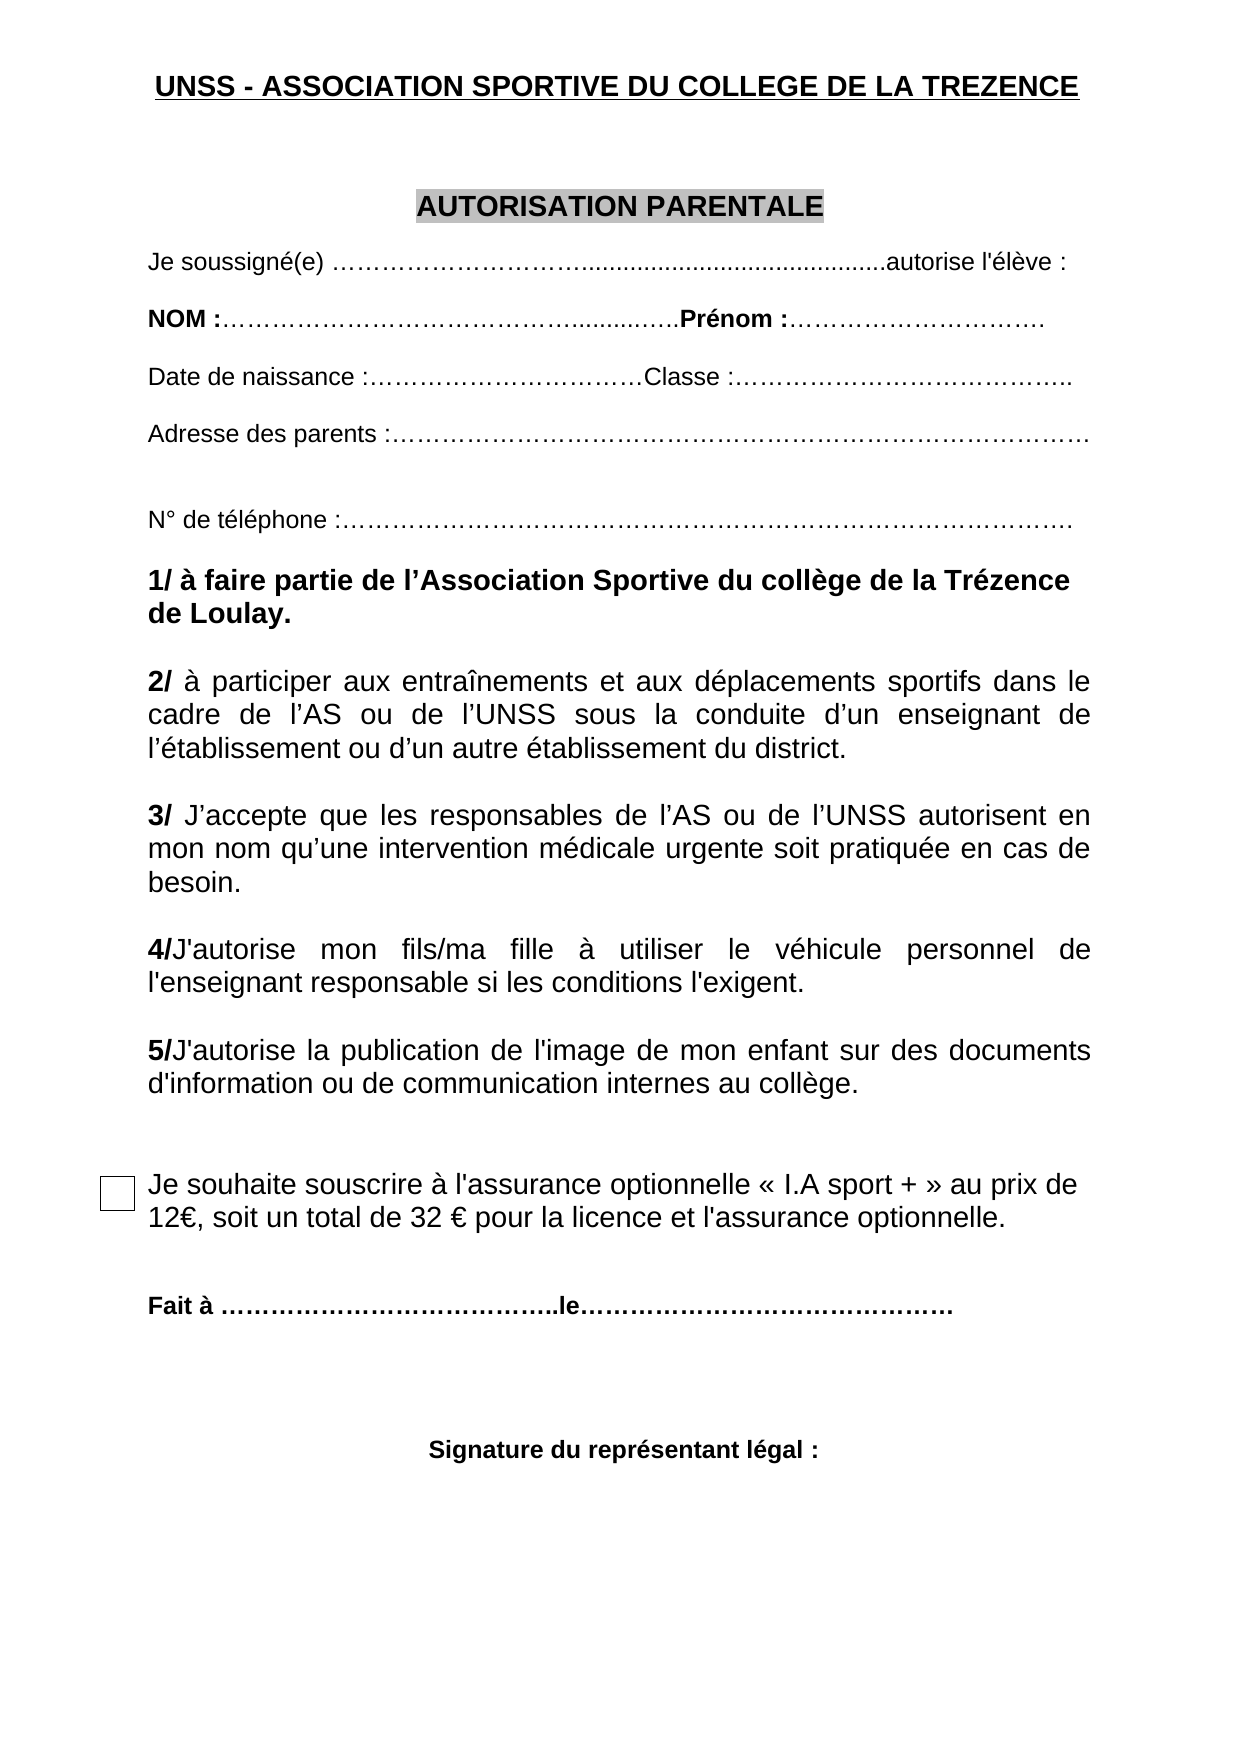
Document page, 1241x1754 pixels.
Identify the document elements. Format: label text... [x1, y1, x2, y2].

text Je souhaite souscrire à l'assurance optionnelle « I.A sport + » au prix de 12€, soit un total de 32 € pour la licence et l'assurance optionnelle. [148, 1167, 1093, 1234]
text Date de naissance :……………………………Classe :………………………………….. [148, 362, 1093, 391]
text 5/J'autorise la publication de l'image de mon enfant sur des documents d'information ou de communication internes au collège. [148, 1033, 1093, 1100]
text Signature du représentant légal : [148, 1435, 1093, 1464]
text 3/ J’accepte que les responsables de l’AS ou de l’UNSS autorisent en mon nom qu’une intervention médicale urgente soit pratiquée en cas de besoin. [148, 798, 1093, 898]
text Je soussigné(e) …………………………............................................autorise l'élève : [148, 247, 1093, 276]
text N° de téléphone :……………………………………………………………………………. [148, 506, 1093, 534]
subtitle AUTORISATION PARENTALE [148, 189, 1093, 223]
text NOM :……………………………………..........…..Prénom :…………………………. [148, 304, 1093, 333]
text 4/J'autorise mon fils/ma fille à utiliser le véhicule personnel de l'enseignant responsable si les conditions l'exigent. [148, 932, 1093, 999]
text Adresse des parents :………………………………………………………………………… [148, 419, 1093, 448]
text UNSS - ASSOCIATION SPORTIVE DU COLLEGE DE LA TREZENCE [148, 69, 1093, 103]
text 1/ à faire partie de l’Association Sportive du collège de la Trézence de Loulay. [148, 563, 1093, 630]
subtitle Fait à …………………………………..le……………………………………… [148, 1291, 1093, 1320]
text 2/ à participer aux entraînements et aux déplacements sportifs dans le cadre de l’AS ou de l’UNSS sous la conduite d’un enseignant de l’établissement ou d’un autre établissement du district. [148, 664, 1093, 764]
